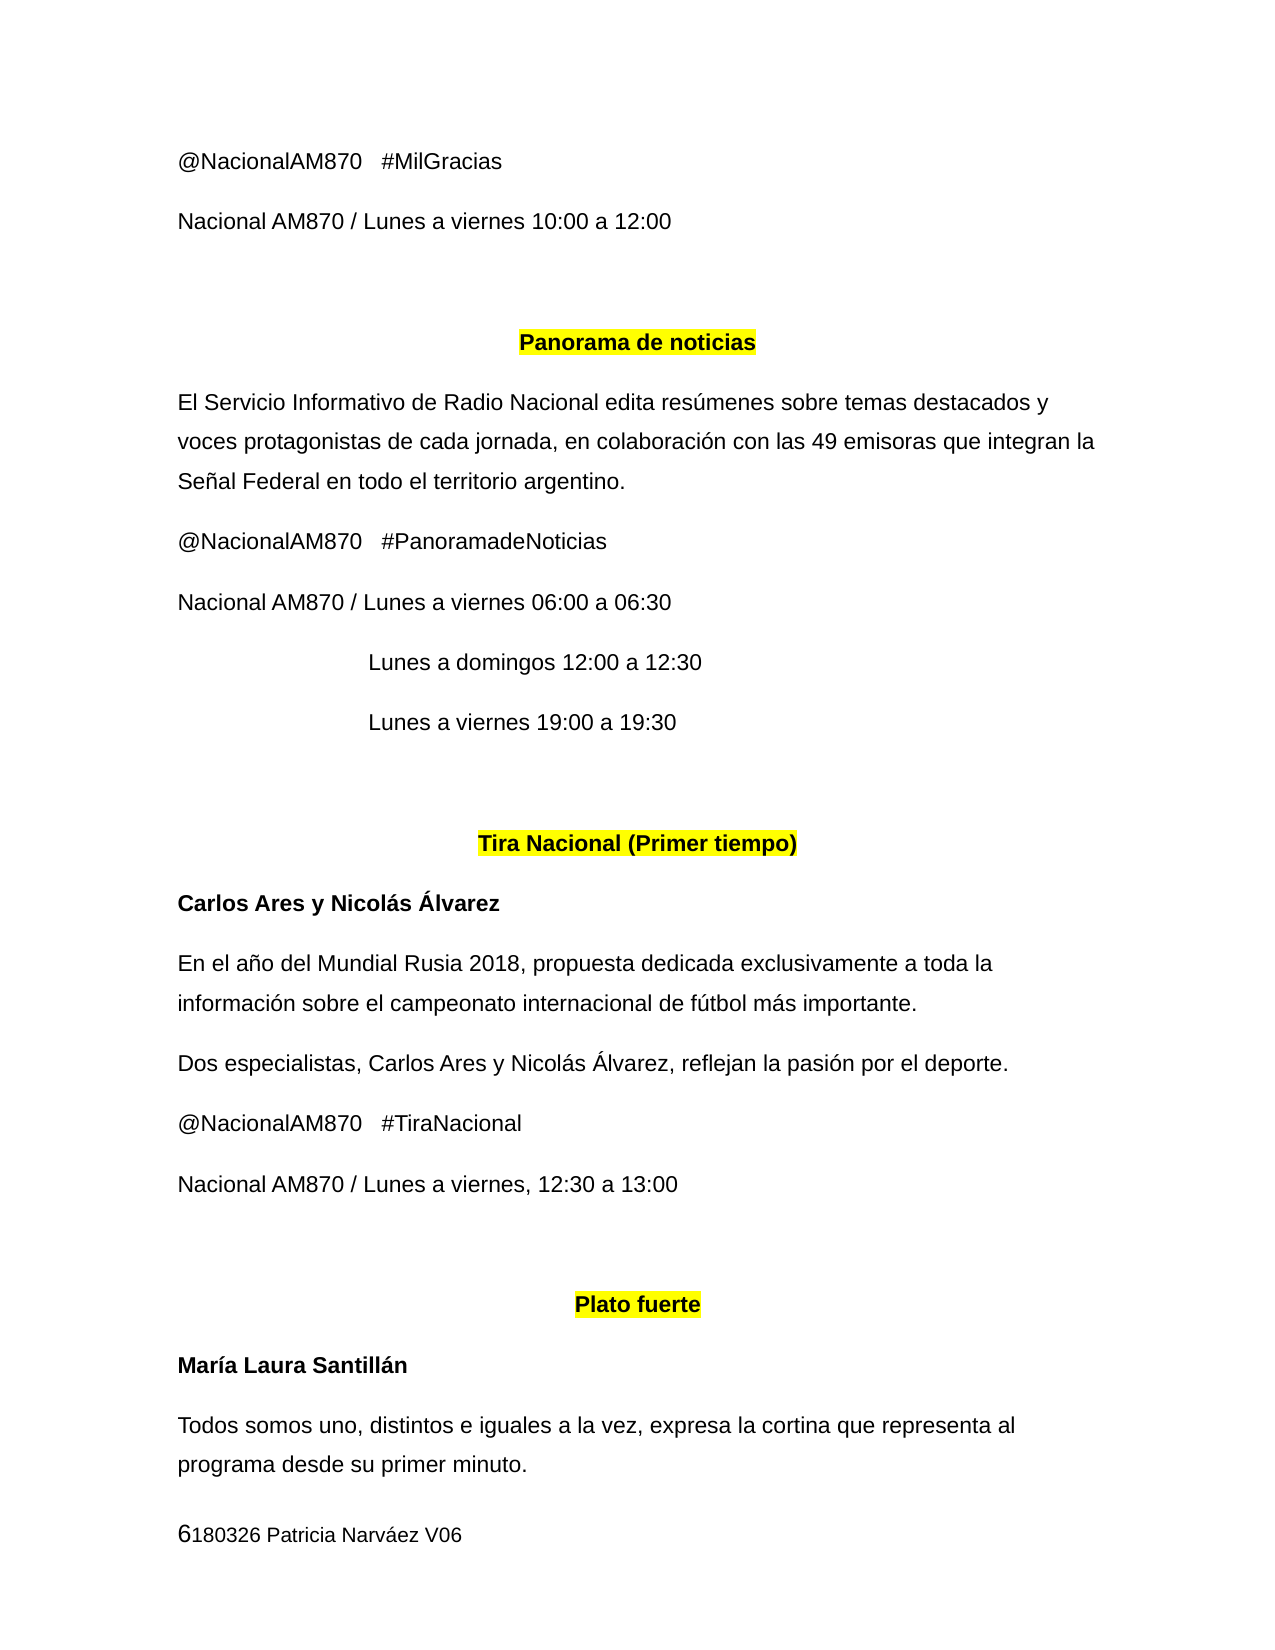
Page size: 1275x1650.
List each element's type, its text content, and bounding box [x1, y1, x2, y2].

text Nacional AM870 / Lunes a viernes 10:00 a 12:00 [177, 208, 1098, 234]
text Tira Nacional (Primer tiempo) [177, 830, 1098, 856]
text Lunes a viernes 19:00 a 19:30 [177, 709, 1098, 735]
text Todos somos uno, distintos e iguales a la vez, expresa la cortina que representa al programa desde su primer minuto. [177, 1412, 1098, 1478]
text Plato fuerte [177, 1291, 1098, 1318]
text Carlos Ares y Nicolás Álvarez [177, 890, 1098, 916]
text @NacionalAM870 #MilGracias [177, 148, 1098, 174]
text María Laura Santillán [177, 1352, 1098, 1378]
text En el año del Mundial Rusia 2018, propuesta dedicada exclusivamente a toda la información sobre el campeonato internacional de fútbol más importante. [177, 950, 1098, 1016]
text Dos especialistas, Carlos Ares y Nicolás Álvarez, reflejan la pasión por el deporte. [177, 1050, 1098, 1076]
text Panorama de noticias [177, 328, 1098, 355]
text El Servicio Informativo de Radio Nacional edita resúmenes sobre temas destacados y voces protagonistas de cada jornada, en colaboración con las 49 emisoras que integran la Señal Federal en todo el territorio argentino. [177, 389, 1098, 494]
text @NacionalAM870 #TiraNacional [177, 1110, 1098, 1137]
text Nacional AM870 / Lunes a viernes 06:00 a 06:30 [177, 588, 1098, 615]
text Nacional AM870 / Lunes a viernes, 12:30 a 13:00 [177, 1171, 1098, 1197]
text Lunes a domingos 12:00 a 12:30 [177, 649, 1098, 675]
text @NacionalAM870 #PanoramadeNoticias [177, 528, 1098, 554]
